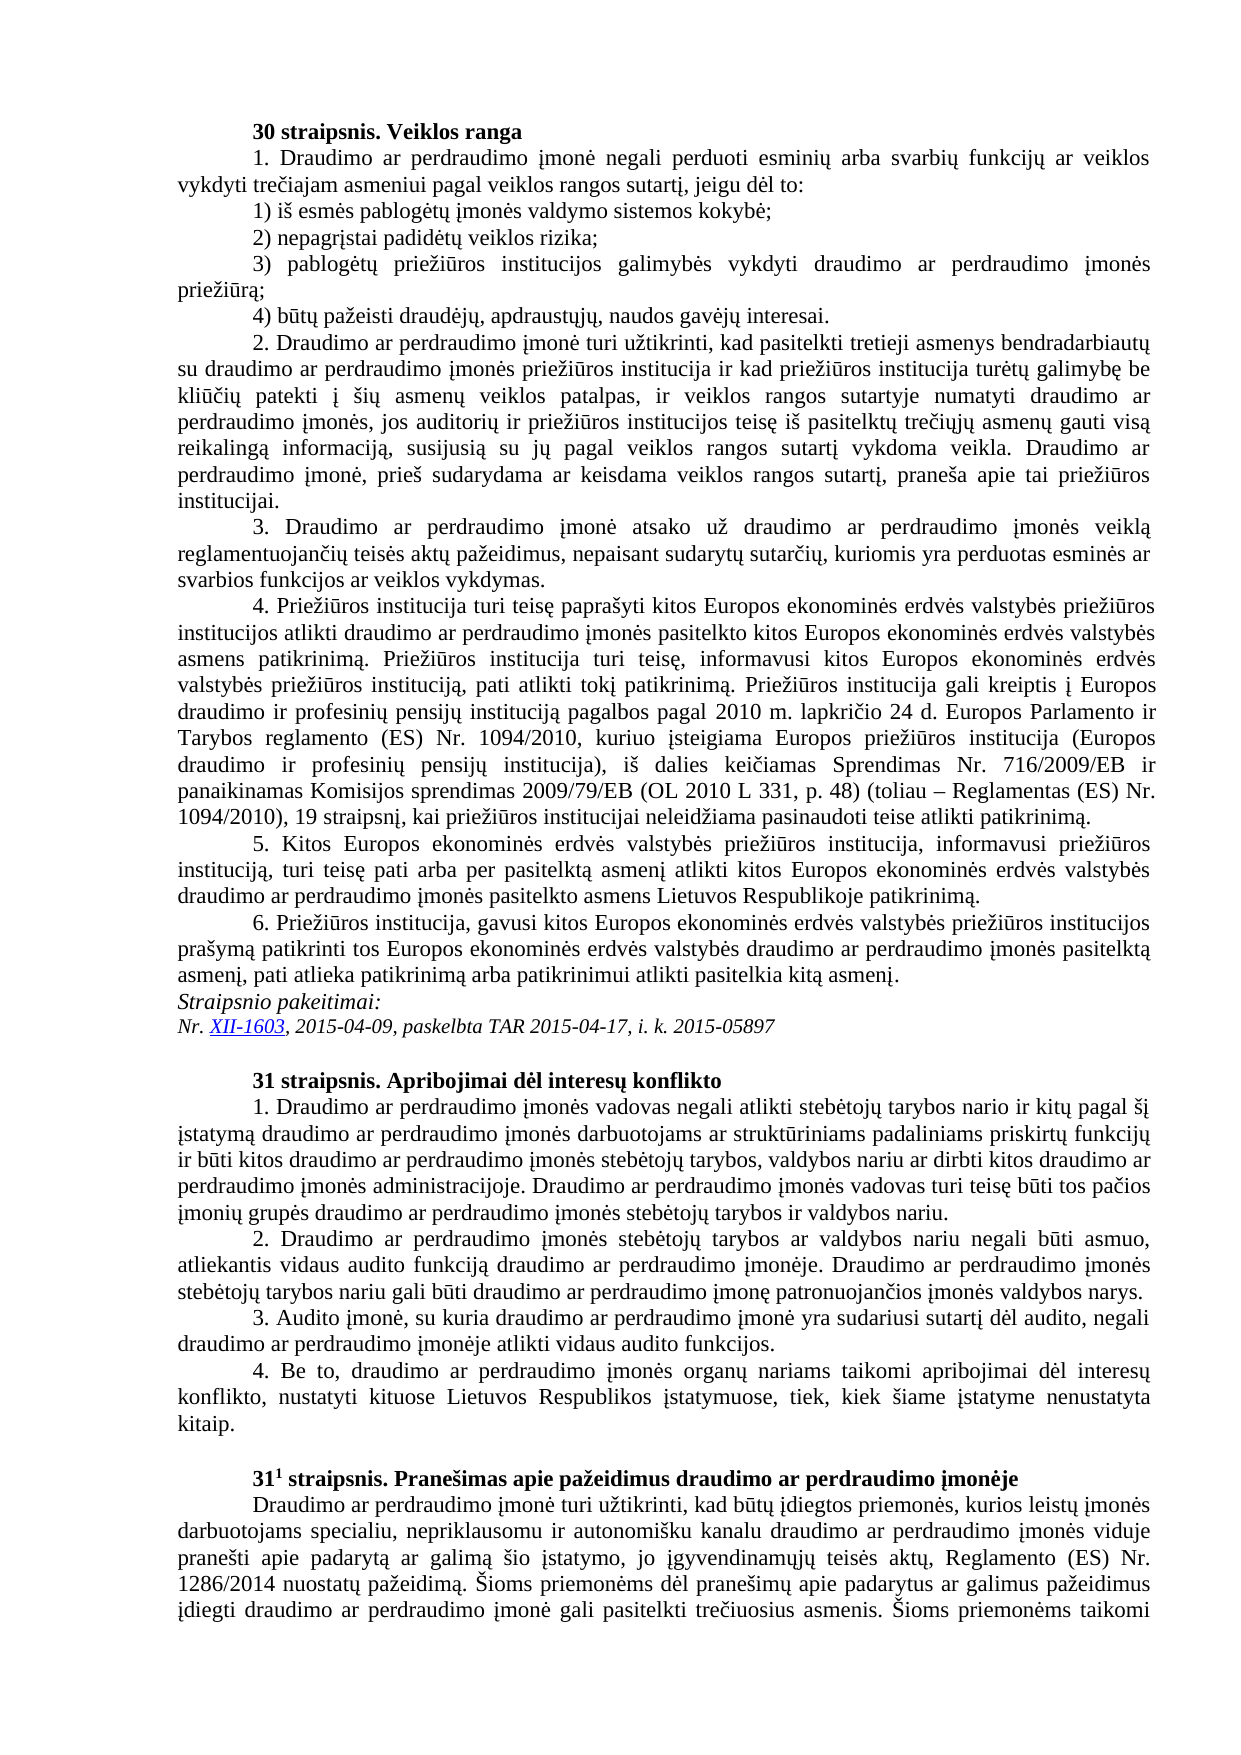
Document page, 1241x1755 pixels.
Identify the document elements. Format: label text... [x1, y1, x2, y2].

text 1. Draudimo ar perdraudimo įmonė negali perduoti esminių arba svarbių funkcijų ar veiklos vykdyti trečiajam asmeniui pagal veiklos rangos sutartį, jeigu dėl to: [177, 144, 1152, 197]
text Straipsnio pakeitimai: [177, 988, 1152, 1014]
text Nr. XII-1603, 2015-04-09, paskelbta TAR 2015-04-17, i. k. 2015-05897 [177, 1014, 1152, 1038]
text 4. Be to, draudimo ar perdraudimo įmonės organų nariams taikomi apribojimai dėl interesų konflikto, nustatyti kituose Lietuvos Respublikos įstatymuose, tiek, kiek šiame įstatyme nenustatyta kitaip. [177, 1357, 1152, 1436]
text 3) pablogėtų priežiūros institucijos galimybės vykdyti draudimo ar perdraudimo įmonės priežiūrą; [177, 250, 1152, 303]
text 5. Kitos Europos ekonominės erdvės valstybės priežiūros institucija, informavusi priežiūros instituciją, turi teisę pati arba per pasitelktą asmenį atlikti kitos Europos ekonominės erdvės valstybės draudimo ar perdraudimo įmonės pasitelkto asmens Lietuvos Respublikoje patikrinimą. [177, 830, 1152, 909]
text 311 straipsnis. Pranešimas apie pažeidimus draudimo ar perdraudimo įmonėje [177, 1465, 1152, 1491]
text 2. Draudimo ar perdraudimo įmonė turi užtikrinti, kad pasitelkti tretieji asmenys bendradarbiautų su draudimo ar perdraudimo įmonės priežiūros institucija ir kad priežiūros institucija turėtų galimybę be kliūčių patekti į šių asmenų veiklos patalpas, ir veiklos rangos sutartyje numatyti draudimo ar perdraudimo įmonės, jos auditorių ir priežiūros institucijos teisę iš pasitelktų trečiųjų asmenų gauti visą reikalingą informaciją, susijusią su jų pagal veiklos rangos sutartį vykdoma veikla. Draudimo ar perdraudimo įmonė, prieš sudarydama ar keisdama veiklos rangos sutartį, praneša apie tai priežiūros institucijai. [177, 329, 1152, 513]
text 2. Draudimo ar perdraudimo įmonės stebėtojų tarybos ar valdybos nariu negali būti asmuo, atliekantis vidaus audito funkciją draudimo ar perdraudimo įmonėje. Draudimo ar perdraudimo įmonės stebėtojų tarybos nariu gali būti draudimo ar perdraudimo įmonę patronuojančios įmonės valdybos narys. [177, 1225, 1152, 1304]
text 1. Draudimo ar perdraudimo įmonės vadovas negali atlikti stebėtojų tarybos nario ir kitų pagal šį įstatymą draudimo ar perdraudimo įmonės darbuotojams ar struktūriniams padaliniams priskirtų funkcijų ir būti kitos draudimo ar perdraudimo įmonės stebėtojų tarybos, valdybos nariu ar dirbti kitos draudimo ar perdraudimo įmonės administracijoje. Draudimo ar perdraudimo įmonės vadovas turi teisę būti tos pačios įmonių grupės draudimo ar perdraudimo įmonės stebėtojų tarybos ir valdybos nariu. [177, 1093, 1152, 1225]
text 1) iš esmės pablogėtų įmonės valdymo sistemos kokybė; [177, 197, 1152, 223]
text 31 straipsnis. Apribojimai dėl interesų konflikto [177, 1067, 1152, 1093]
text 6. Priežiūros institucija, gavusi kitos Europos ekonominės erdvės valstybės priežiūros institucijos prašymą patikrinti tos Europos ekonominės erdvės valstybės draudimo ar perdraudimo įmonės pasitelktą asmenį, pati atlieka patikrinimą arba patikrinimui atlikti pasitelkia kitą asmenį. [177, 909, 1152, 988]
text Draudimo ar perdraudimo įmonė turi užtikrinti, kad būtų įdiegtos priemonės, kurios leistų įmonės darbuotojams specialiu, nepriklausomu ir autonomišku kanalu draudimo ar perdraudimo įmonės viduje pranešti apie padarytą ar galimą šio įstatymo, jo įgyvendinamųjų teisės aktų, Reglamento (ES) Nr. 1286/2014 nuostatų pažeidimą. Šioms priemonėms dėl pranešimų apie padarytus ar galimus pažeidimus įdiegti draudimo ar perdraudimo įmonė gali pasitelkti trečiuosius asmenis. Šioms priemonėms taikomi [177, 1491, 1152, 1623]
text 4) būtų pažeisti draudėjų, apdraustųjų, naudos gavėjų interesai. [177, 303, 1152, 329]
text 2) nepagrįstai padidėtų veiklos rizika; [177, 223, 1152, 250]
text 3. Audito įmonė, su kuria draudimo ar perdraudimo įmonė yra sudariusi sutartį dėl audito, negali draudimo ar perdraudimo įmonėje atlikti vidaus audito funkcijos. [177, 1304, 1152, 1357]
text 4. Priežiūros institucija turi teisę paprašyti kitos Europos ekonominės erdvės valstybės priežiūros institucijos atlikti draudimo ar perdraudimo įmonės pasitelkto kitos Europos ekonominės erdvės valstybės asmens patikrinimą. Priežiūros institucija turi teisę, informavusi kitos Europos ekonominės erdvės valstybės priežiūros instituciją, pati atlikti tokį patikrinimą. Priežiūros institucija gali kreiptis į Europos draudimo ir profesinių pensijų instituciją pagalbos pagal 2010 m. lapkričio 24 d. Europos Parlamento ir Tarybos reglamento (ES) Nr. 1094/2010, kuriuo įsteigiama Europos priežiūros institucija (Europos draudimo ir profesinių pensijų institucija), iš dalies keičiamas Sprendimas Nr. 716/2009/EB ir panaikinamas Komisijos sprendimas 2009/79/EB (OL 2010 L 331, p. 48) (toliau – Reglamentas (ES) Nr. 1094/2010), 19 straipsnį, kai priežiūros institucijai neleidžiama pasinaudoti teise atlikti patikrinimą. [177, 592, 1157, 830]
text 30 straipsnis. Veiklos ranga [252, 118, 1152, 144]
text 3. Draudimo ar perdraudimo įmonė atsako už draudimo ar perdraudimo įmonės veiklą reglamentuojančių teisės aktų pažeidimus, nepaisant sudarytų sutarčių, kuriomis yra perduotas esminės ar svarbios funkcijos ar veiklos vykdymas. [177, 513, 1152, 592]
